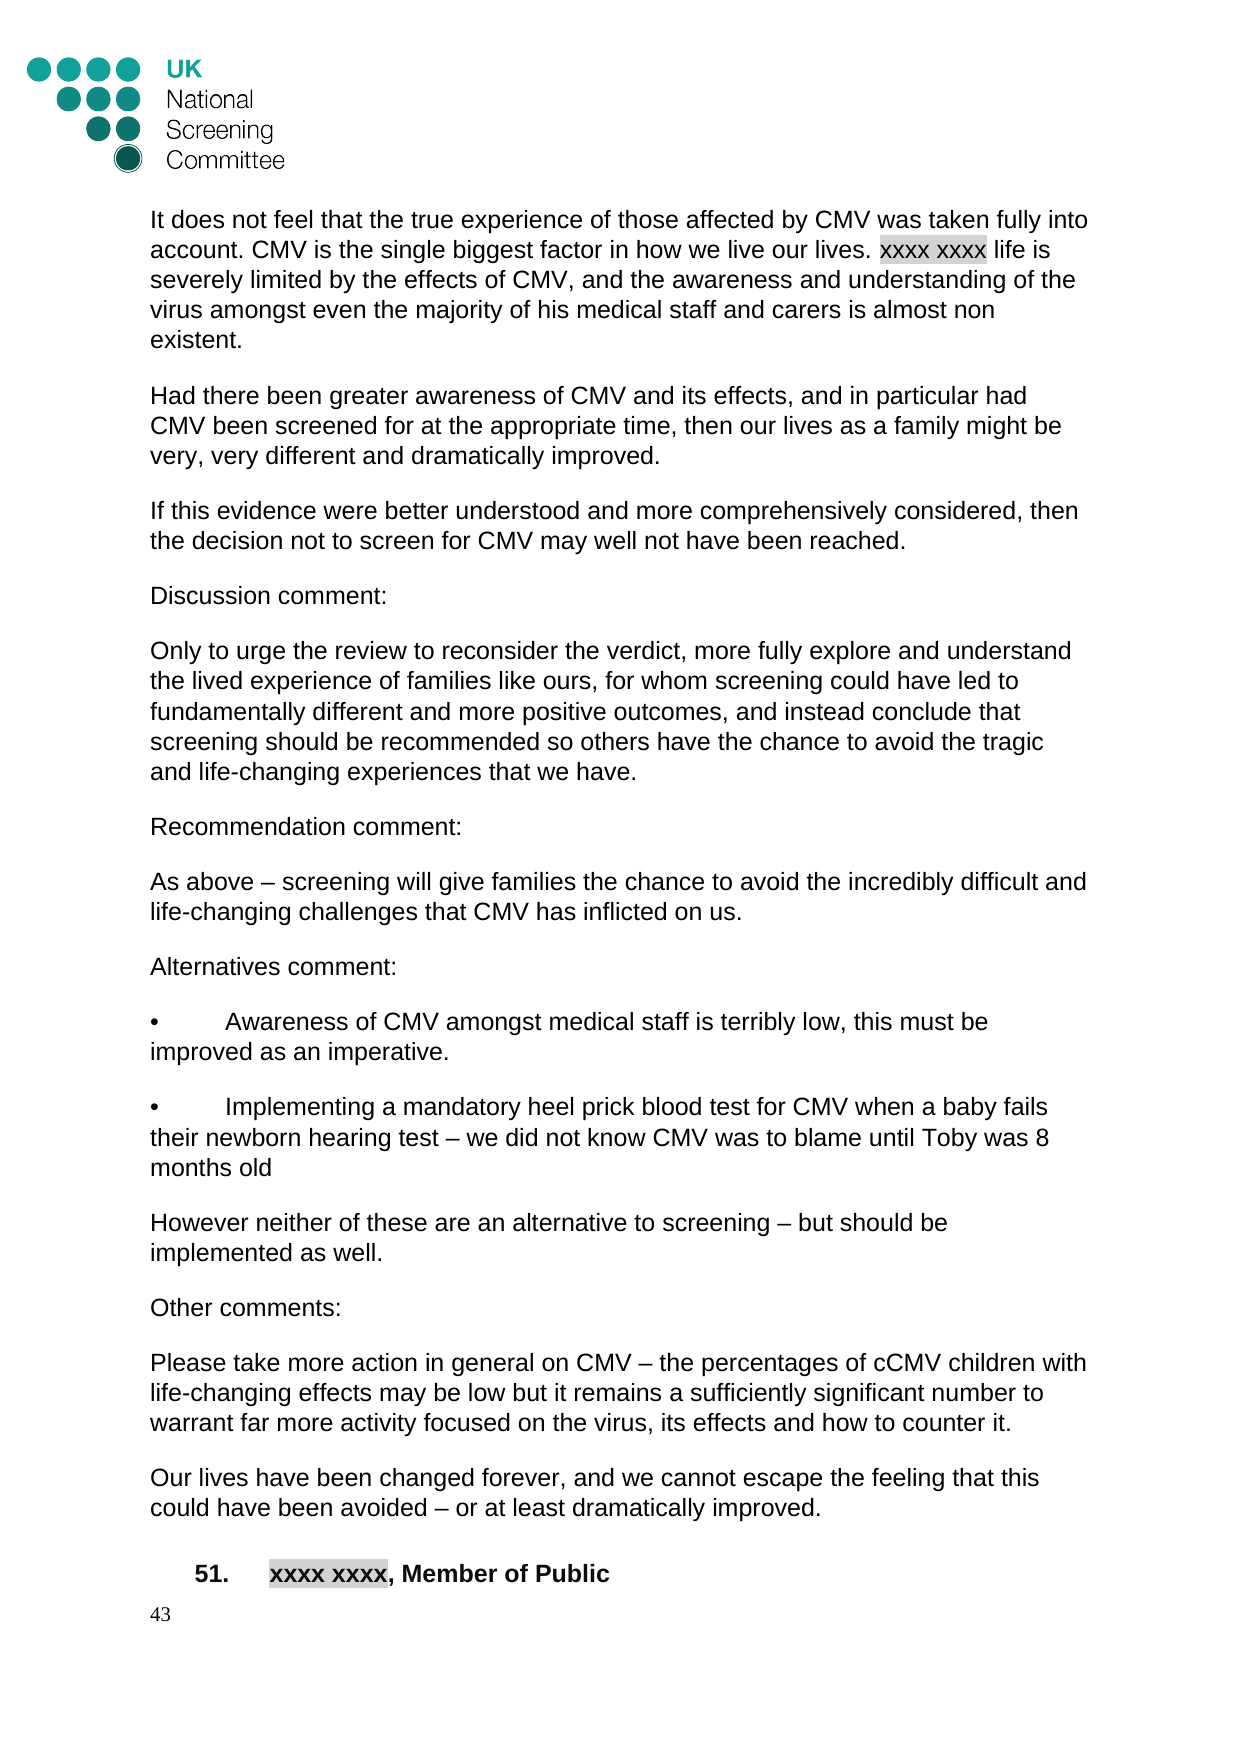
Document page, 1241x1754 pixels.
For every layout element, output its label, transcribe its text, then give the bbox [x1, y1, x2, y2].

text Had there been greater awareness of CMV and its effects, and in particular had CMV been screened for at the appropriate time, then our lives as a family might be very, very different and dramatically improved. [150, 381, 1090, 469]
text It does not feel that the true experience of those affected by CMV was taken fully into account. CMV is the single biggest factor in how we live our lives. xxxx xxxx life is severely limited by the effects of CMV, and the awareness and understanding of the virus amongst even the majority of his medical staff and carers is almost non existent. [150, 205, 1090, 354]
list xxxx xxxx, Member of Public [194, 1548, 1090, 1588]
text Other comments: [150, 1293, 1090, 1322]
text Our lives have been changed forever, and we cannot escape the feeling that this could have been avoided – or at least dramatically improved. [150, 1463, 1090, 1522]
text However neither of these are an alternative to screening – but should be implemented as well. [150, 1208, 1090, 1267]
text As above – screening will give families the chance to avoid the incredibly difficult and life-changing challenges that CMV has inflicted on us. [150, 867, 1090, 926]
text If this evidence were better understood and more comprehensively considered, then the decision not to screen for CMV may well not have been reached. [150, 496, 1090, 555]
text Recommendation comment: [150, 812, 1090, 841]
text Please take more action in general on CMV – the percentages of cCMV children with life-changing effects may be low but it remains a sufficiently significant number to warrant far more activity focused on the virus, its effects and how to counter it. [150, 1348, 1090, 1437]
text • Implementing a mandatory heel prick blood test for CMV when a baby fails their newborn hearing test – we did not know CMV was to blame until Toby was 8 months old [150, 1092, 1090, 1181]
text Alternatives comment: [150, 952, 1090, 981]
text Only to urge the review to reconsider the verdict, more fully explore and understand the lived experience of families like ours, for whom screening could have led to fundamentally different and more positive outcomes, and instead conclude that screening should be recommended so others have the chance to avoid the tragic and life-changing experiences that we have. [150, 636, 1090, 785]
text Discussion comment: [150, 581, 1090, 610]
text • Awareness of CMV amongst medical staff is terribly low, this must be improved as an imperative. [150, 1007, 1090, 1066]
